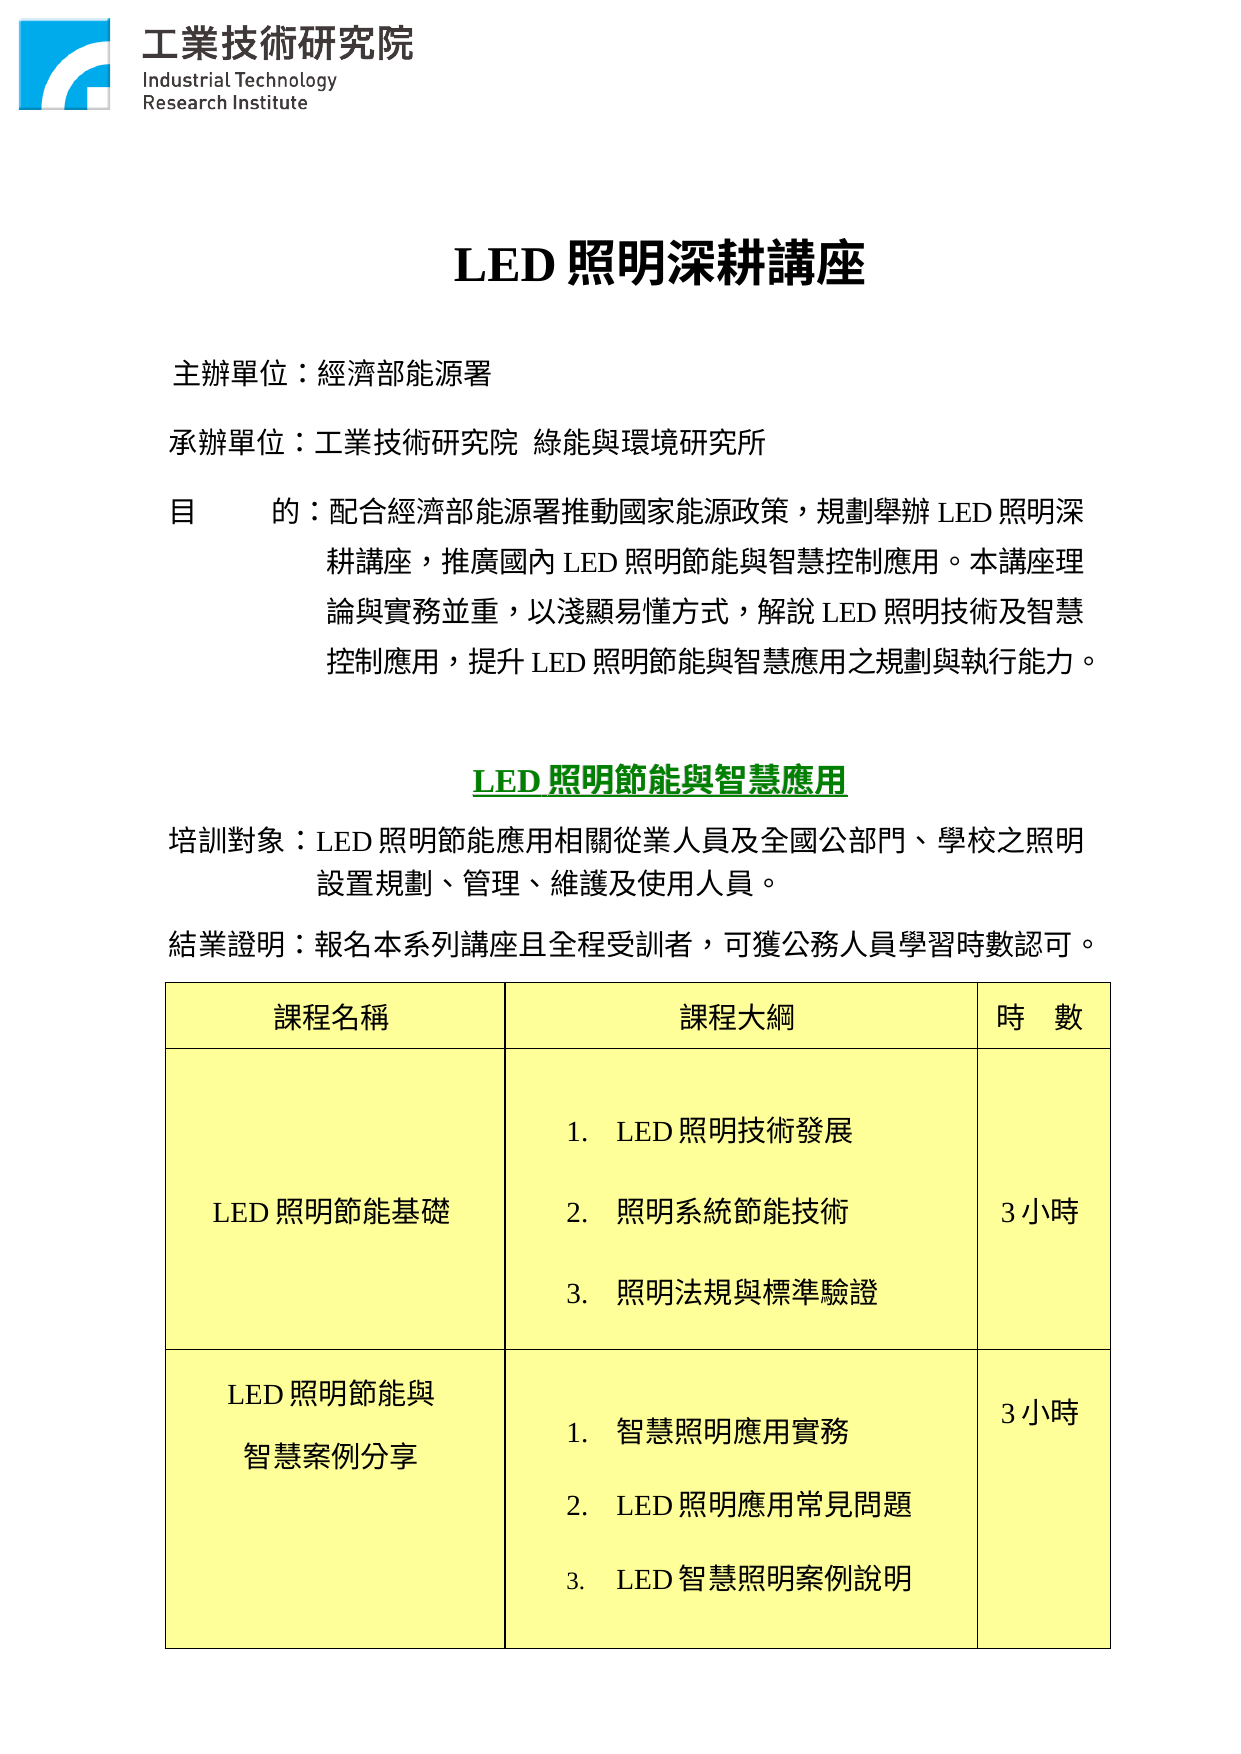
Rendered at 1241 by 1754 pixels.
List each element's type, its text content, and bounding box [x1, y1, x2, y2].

table_cell 智慧照明應用實務 LED照明應用常見問題 LED智慧照明案例說明 節能補助方案 [506, 1350, 977, 1648]
table_cell 3小時 [978, 1350, 1110, 1648]
table_cell LED照明節能基礎 [166, 1049, 504, 1349]
table_header 課程大綱 [506, 983, 977, 1048]
text 目 的：配合經濟部能源署推動國家能源政策，規劃舉辦LED照明深耕講座，推廣國內LED照明節能與智慧控制應用。本講座理論與實務並重，以淺顯易懂方式，解說LED照明技術及智慧控制應用，提升LED照明節能與智慧應用之規劃與執行能力。 [169, 480, 1084, 680]
text LED照明節能與智慧應用 [169, 737, 1152, 799]
table_header 課程名稱 [166, 983, 504, 1048]
table_cell LED照明節能與 智慧案例分享 [166, 1350, 504, 1648]
text 結業證明：報名本系列講座且全程受訓者，可獲公務人員學習時數認可。 [169, 921, 1114, 963]
text LED照明深耕講座 [150, 187, 1152, 312]
table_cell 3小時 [978, 1049, 1110, 1349]
text 承辦單位：工業技術研究院 綠能與環境研究所 [169, 412, 1084, 462]
table_header 時 數 [978, 983, 1110, 1048]
text 培訓對象：LED照明節能應用相關從業人員及全國公部門、學校之照明設置規劃、管理、維護及使用人員。 [169, 818, 1084, 902]
text 主辦單位：經濟部能源署 [150, 330, 1152, 393]
table_cell LED照明技術發展 照明系統節能技術 照明法規與標準驗證 [506, 1049, 977, 1349]
